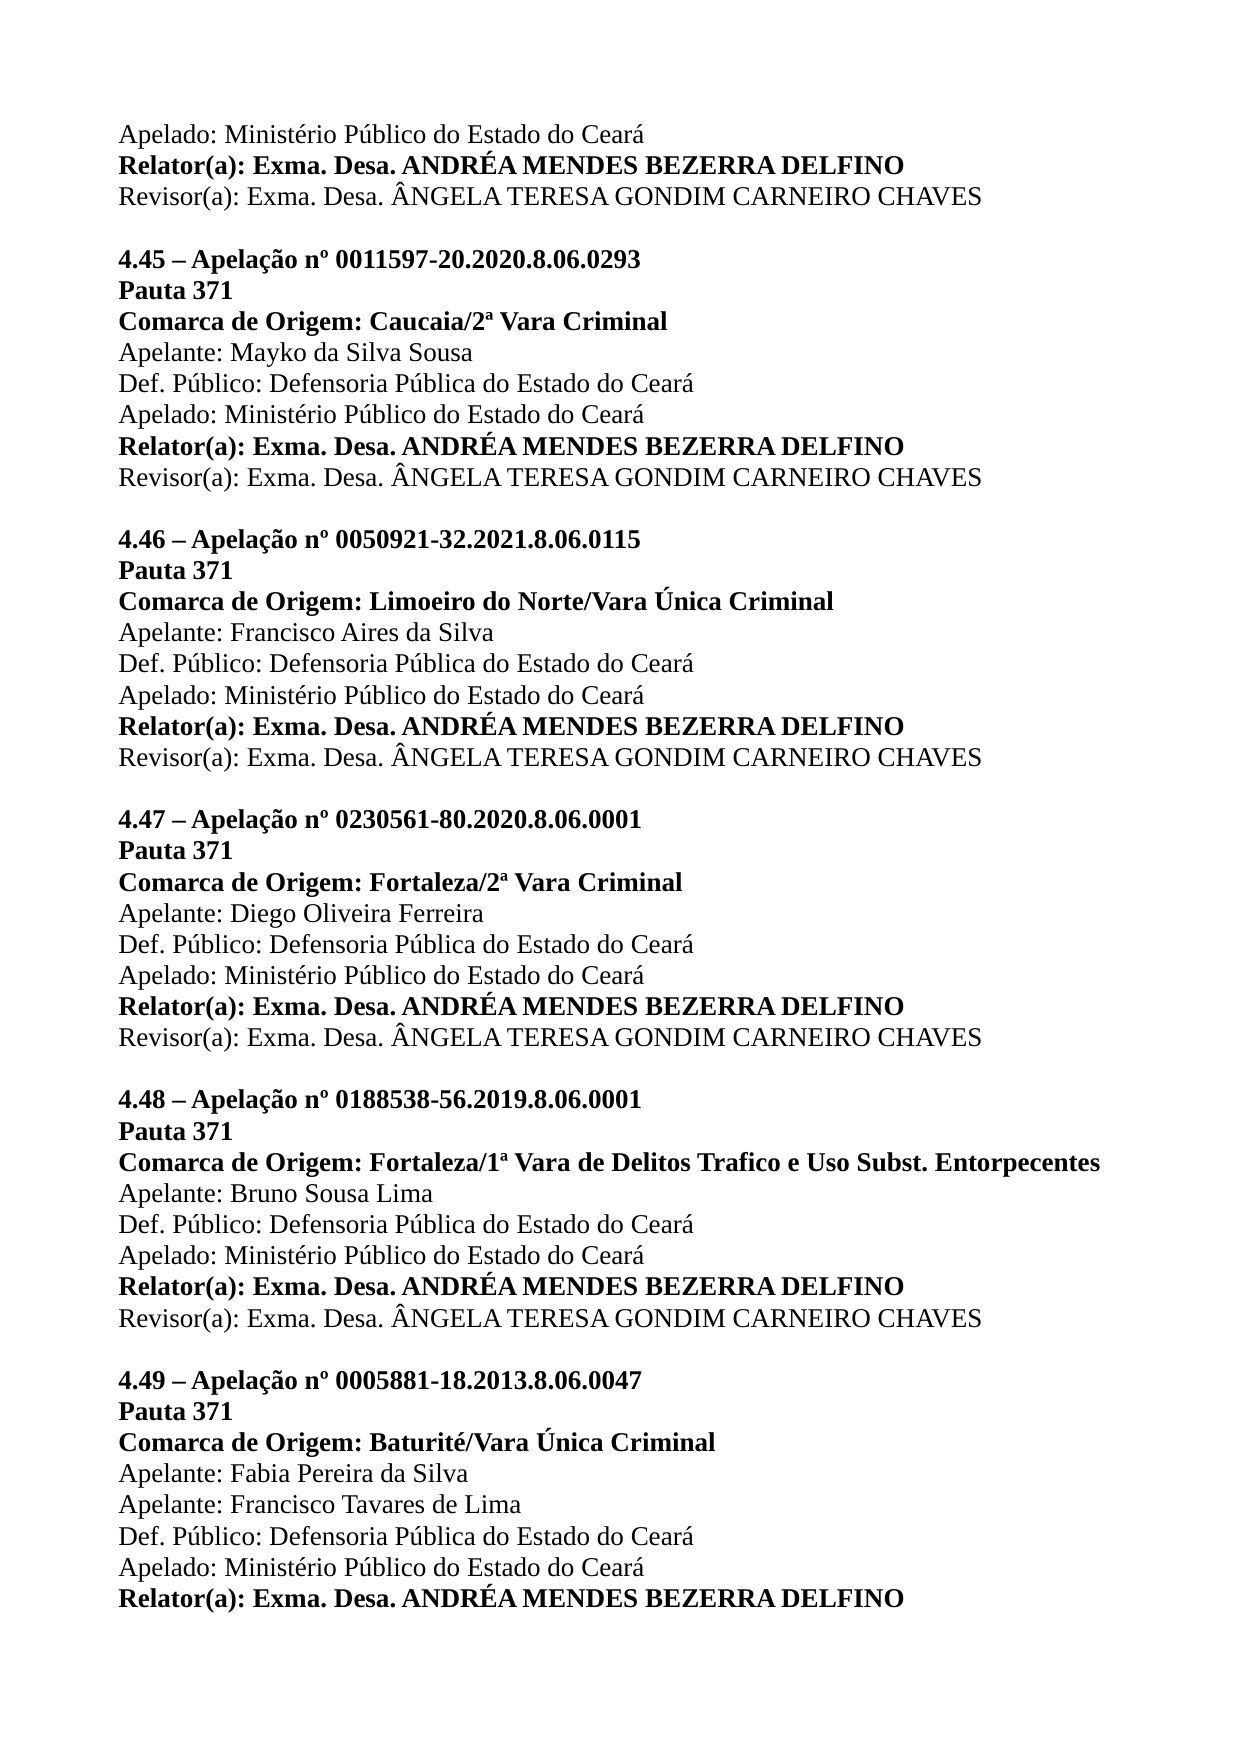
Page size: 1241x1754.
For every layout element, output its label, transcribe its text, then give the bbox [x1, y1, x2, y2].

text Comarca de Origem: Fortaleza/2ª Vara Criminal [118, 866, 1122, 897]
text 4.49 – Apelação nº 0005881-18.2013.8.06.0047 [118, 1364, 1122, 1395]
text Def. Público: Defensoria Pública do Estado do Ceará [118, 1520, 1122, 1551]
text Apelado: Ministério Público do Estado do Ceará [118, 398, 1122, 429]
text Def. Público: Defensoria Pública do Estado do Ceará [118, 928, 1122, 959]
text Relator(a): Exma. Desa. ANDRÉA MENDES BEZERRA DELFINO [118, 710, 1122, 741]
text Revisor(a): Exma. Desa. ÂNGELA TERESA GONDIM CARNEIRO CHAVES [118, 461, 1122, 492]
text Relator(a): Exma. Desa. ANDRÉA MENDES BEZERRA DELFINO [118, 149, 1122, 180]
text Pauta 371 [118, 834, 1122, 866]
text Revisor(a): Exma. Desa. ÂNGELA TERESA GONDIM CARNEIRO CHAVES [118, 1021, 1122, 1052]
text Pauta 371 [118, 274, 1122, 305]
text Apelante: Bruno Sousa Lima [118, 1177, 1122, 1208]
text Comarca de Origem: Fortaleza/1ª Vara de Delitos Trafico e Uso Subst. Entorpecentes [118, 1146, 1122, 1177]
text Apelado: Ministério Público do Estado do Ceará [118, 959, 1122, 990]
text Pauta 371 [118, 1115, 1122, 1146]
text Apelante: Diego Oliveira Ferreira [118, 897, 1122, 928]
text Comarca de Origem: Baturité/Vara Única Criminal [118, 1426, 1122, 1457]
text Relator(a): Exma. Desa. ANDRÉA MENDES BEZERRA DELFINO [118, 429, 1122, 461]
text Revisor(a): Exma. Desa. ÂNGELA TERESA GONDIM CARNEIRO CHAVES [118, 180, 1122, 212]
text Revisor(a): Exma. Desa. ÂNGELA TERESA GONDIM CARNEIRO CHAVES [118, 1302, 1122, 1333]
text Comarca de Origem: Limoeiro do Norte/Vara Única Criminal [118, 585, 1122, 616]
text Relator(a): Exma. Desa. ANDRÉA MENDES BEZERRA DELFINO [118, 1582, 1122, 1613]
text 4.46 – Apelação nº 0050921-32.2021.8.06.0115 [118, 523, 1122, 554]
text Apelado: Ministério Público do Estado do Ceará [118, 118, 1122, 149]
text Pauta 371 [118, 554, 1122, 585]
text 4.48 – Apelação nº 0188538-56.2019.8.06.0001 [118, 1084, 1122, 1115]
text 4.45 – Apelação nº 0011597-20.2020.8.06.0293 [118, 243, 1122, 274]
text Apelado: Ministério Público do Estado do Ceará [118, 1551, 1122, 1582]
text Apelante: Francisco Tavares de Lima [118, 1488, 1122, 1520]
text Revisor(a): Exma. Desa. ÂNGELA TERESA GONDIM CARNEIRO CHAVES [118, 741, 1122, 772]
text Comarca de Origem: Caucaia/2ª Vara Criminal [118, 305, 1122, 336]
text Def. Público: Defensoria Pública do Estado do Ceará [118, 1208, 1122, 1239]
text Def. Público: Defensoria Pública do Estado do Ceará [118, 367, 1122, 398]
text 4.47 – Apelação nº 0230561-80.2020.8.06.0001 [118, 803, 1122, 834]
text Apelante: Fabia Pereira da Silva [118, 1457, 1122, 1488]
text Pauta 371 [118, 1395, 1122, 1426]
text Def. Público: Defensoria Pública do Estado do Ceará [118, 648, 1122, 679]
text Apelante: Francisco Aires da Silva [118, 616, 1122, 648]
text Apelado: Ministério Público do Estado do Ceará [118, 679, 1122, 710]
text Apelante: Mayko da Silva Sousa [118, 336, 1122, 367]
text Relator(a): Exma. Desa. ANDRÉA MENDES BEZERRA DELFINO [118, 990, 1122, 1021]
text Relator(a): Exma. Desa. ANDRÉA MENDES BEZERRA DELFINO [118, 1271, 1122, 1302]
text Apelado: Ministério Público do Estado do Ceará [118, 1239, 1122, 1271]
